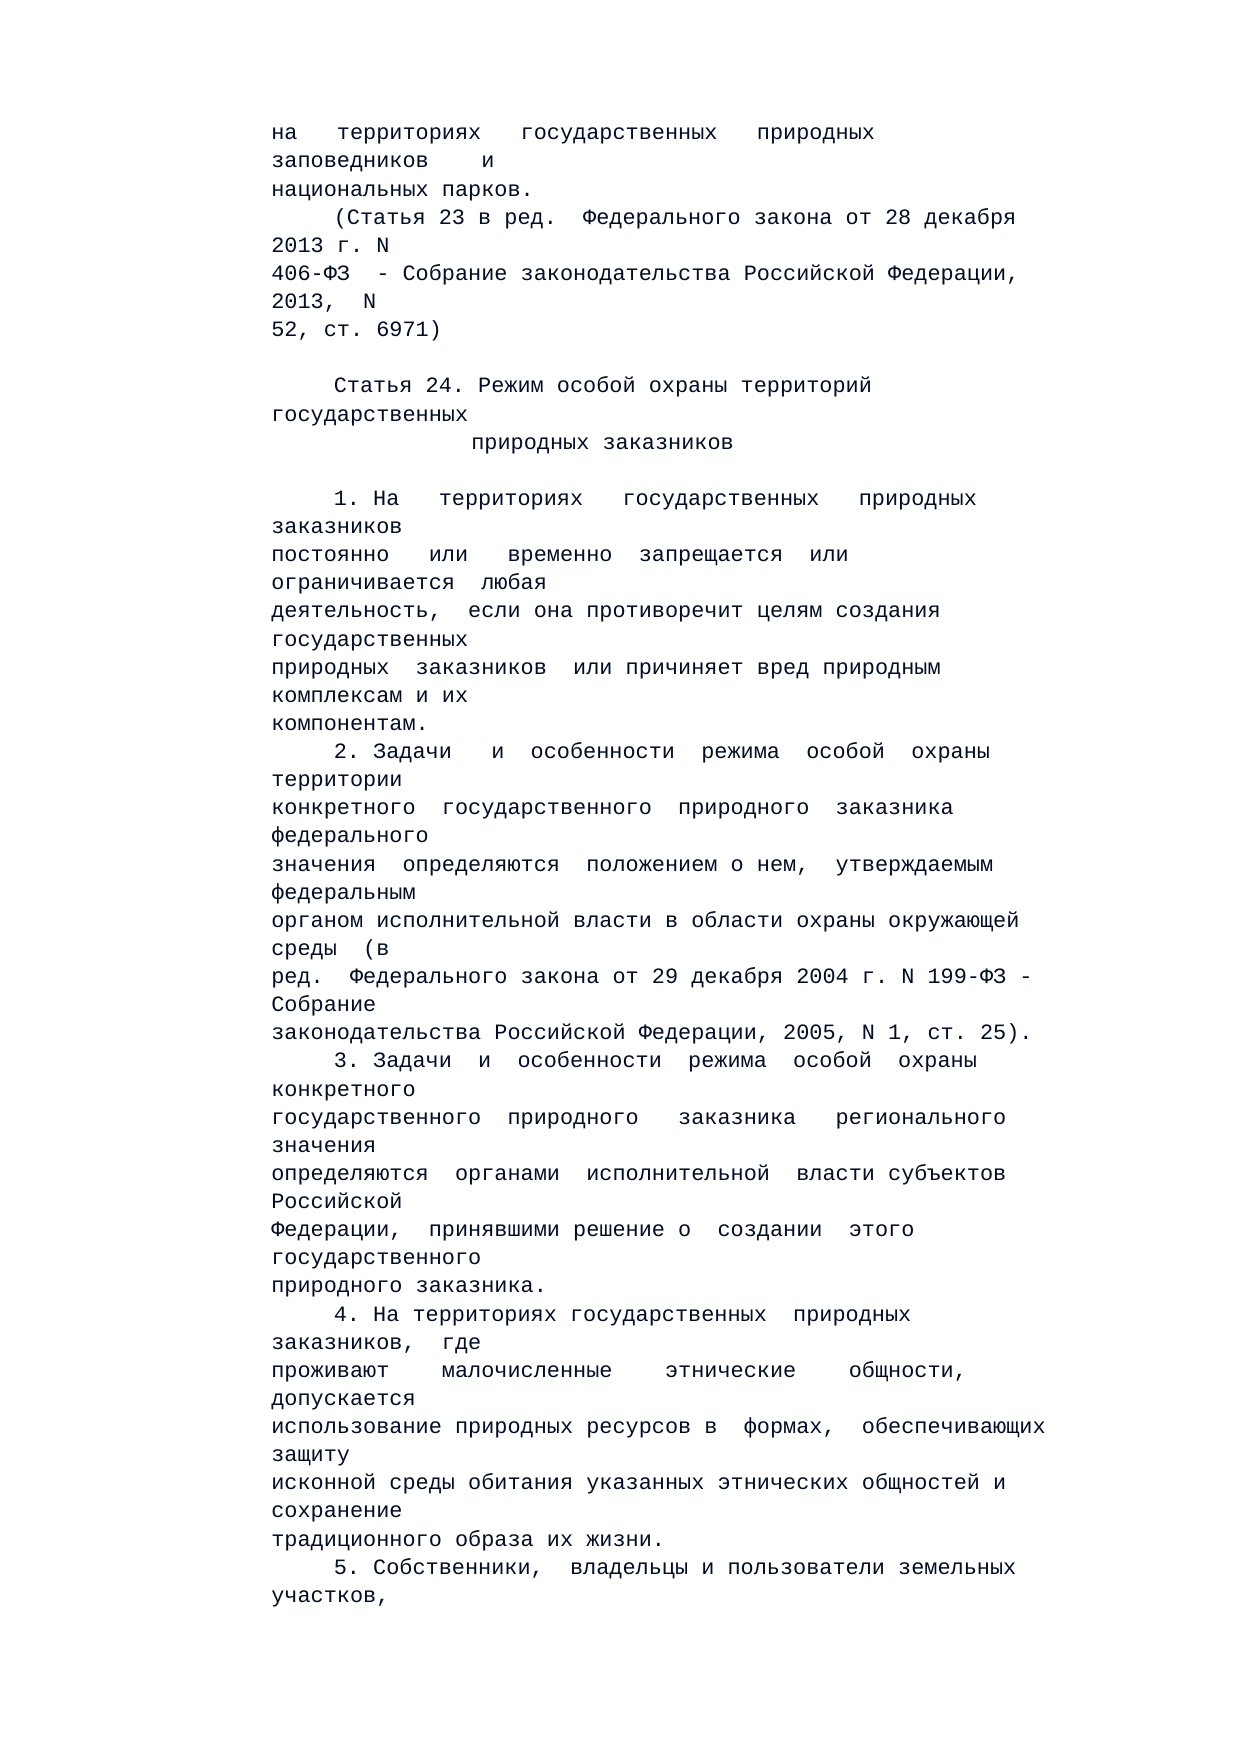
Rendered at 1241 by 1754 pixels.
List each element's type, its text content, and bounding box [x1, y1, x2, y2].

text природного заказника. [271, 1271, 1058, 1299]
text определяются органами исполнительной власти субъектов Российской [271, 1159, 1058, 1215]
text исконной среды обитания указанных этнических общностей и сохранение [271, 1468, 1058, 1524]
text 2. Задачи и особенности режима особой охраны территории [271, 737, 1058, 793]
text Федерации, принявшими решение о создании этого государственного [271, 1215, 1058, 1271]
text органом исполнительной власти в области охраны окружающей среды (в [271, 906, 1058, 962]
text национальных парков. [271, 174, 1058, 202]
text проживают малочисленные этнические общности, допускается [271, 1356, 1058, 1412]
text природных заказников [271, 427, 1058, 456]
text конкретного государственного природного заказника федерального [271, 793, 1058, 849]
text 1. На территориях государственных природных заказников [271, 484, 1058, 540]
text использование природных ресурсов в формах, обеспечивающих защиту [271, 1412, 1058, 1468]
text государственного природного заказника регионального значения [271, 1102, 1058, 1159]
text 52, ст. 6971) [271, 315, 1058, 343]
text компонентам. [271, 709, 1058, 737]
text значения определяются положением о нем, утверждаемым федеральным [271, 849, 1058, 906]
text 406-ФЗ - Собрание законодательства Российской Федерации, 2013, N [271, 259, 1058, 315]
text 4. На территориях государственных природных заказников, где [271, 1299, 1058, 1356]
text Статья 24. Режим особой охраны территорий государственных [271, 371, 1058, 427]
text 3. Задачи и особенности режима особой охраны конкретного [271, 1046, 1058, 1102]
text ред. Федерального закона от 29 декабря 2004 г. N 199-ФЗ - Собрание [271, 962, 1058, 1018]
text природных заказников или причиняет вред природным комплексам и их [271, 652, 1058, 709]
text 5. Собственники, владельцы и пользователи земельных участков, [271, 1552, 1058, 1609]
text (Статья 23 в ред. Федерального закона от 28 декабря 2013 г. N [271, 202, 1058, 259]
text на территориях государственных природных заповедников и [271, 118, 1058, 174]
text постоянно или временно запрещается или ограничивается любая [271, 540, 1058, 596]
text традиционного образа их жизни. [271, 1524, 1058, 1552]
text законодательства Российской Федерации, 2005, N 1, ст. 25). [271, 1018, 1058, 1046]
text деятельность, если она противоречит целям создания государственных [271, 596, 1058, 652]
